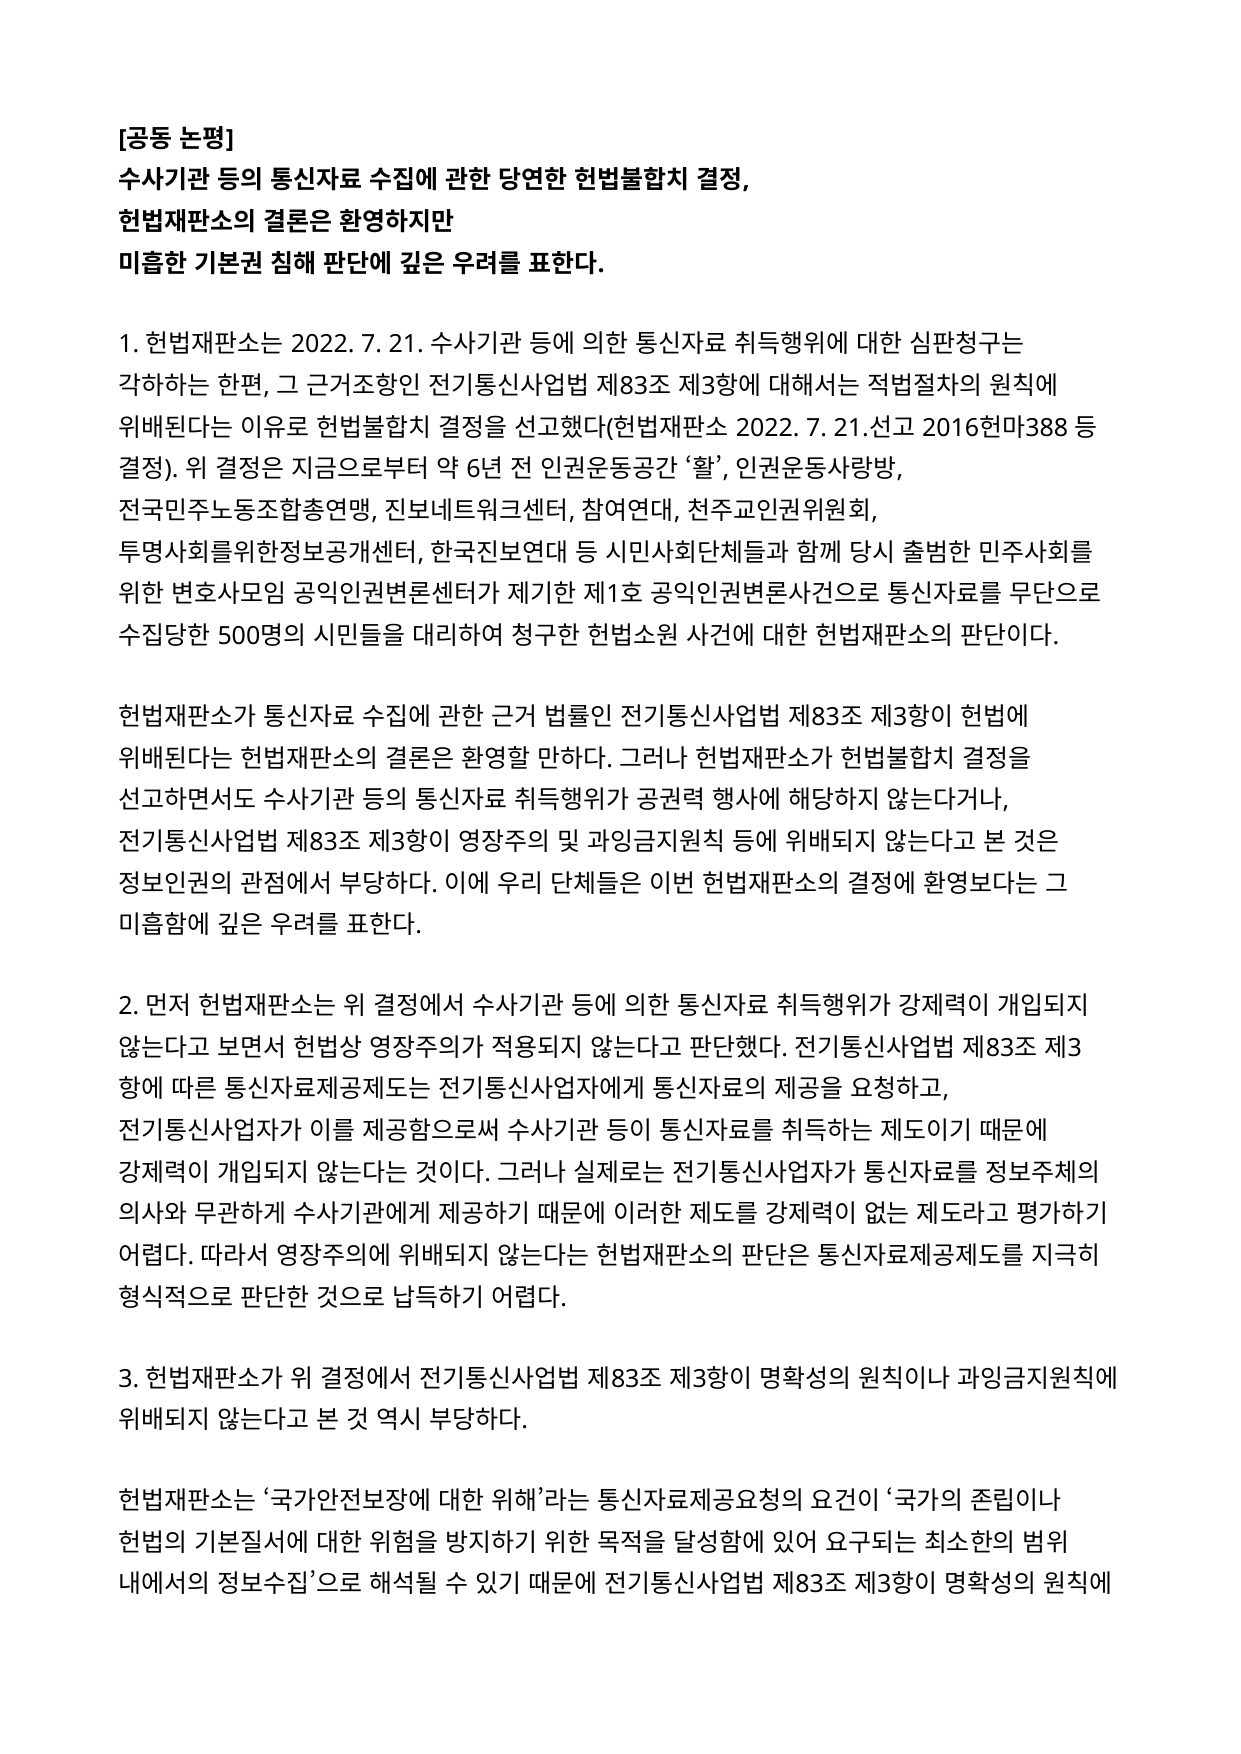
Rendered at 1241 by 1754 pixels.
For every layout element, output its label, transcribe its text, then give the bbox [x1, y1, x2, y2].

text [공동 논평] 수사기관 등의 통신자료 수집에 관한 당연한 헌법불합치 결정, 헌법재판소의 결론은 환영하지만 미흡한 기본권 침해 판단에 깊은 우려를 표한다. 1. 헌법재판소는 2022. 7. 21. 수사기관 등에 의한 통신자료 취득행위에 대한 심판청구는 각하하는 한편, 그 근거조항인 전기통신사업법 제83조 제3항에 대해서는 적법절차의 원칙에 위배된다는 이유로 헌법불합치 결정을 선고했다(헌법재판소 2022. 7. 21.선고 2016헌마388 등 결정). 위 결정은 지금으로부터 약 6년 전 인권운동공간 ‘활’, 인권운동사랑방, 전국민주노동조합총연맹, 진보네트워크센터, 참여연대, 천주교인권위원회, 투명사회를위한정보공개센터, 한국진보연대 등 시민사회단체들과 함께 당시 출범한 민주사회를 위한 변호사모임 공익인권변론센터가 제기한 제1호 공익인권변론사건으로 통신자료를 무단으로 수집당한 500명의 시민들을 대리하여 청구한 헌법소원 사건에 대한 헌법재판소의 판단이다. 헌법재판소가 통신자료 수집에 관한 근거 법률인 전기통신사업법 제83조 제3항이 헌법에 위배된다는 헌법재판소의 결론은 환영할 만하다. 그러나 헌법재판소가 헌법불합치 결정을 선고하면서도 수사기관 등의 통신자료 취득행위가 공권력 행사에 해당하지 않는다거나, 전기통신사업법 제83조 제3항이 영장주의 및 과잉금지원칙 등에 위배되지 않는다고 본 것은 정보인권의 관점에서 부당하다. 이에 우리 단체들은 이번 헌법재판소의 결정에 환영보다는 그 미흡함에 깊은 우려를 표한다. 2. 먼저 헌법재판소는 위 결정에서 수사기관 등에 의한 통신자료 취득행위가 강제력이 개입되지 않는다고 보면서 헌법상 영장주의가 적용되지 않는다고 판단했다. 전기통신사업법 제83조 제3항에 따른 통신자료제공제도는 전기통신사업자에게 통신자료의 제공을 요청하고, 전기통신사업자가 이를 제공함으로써 수사기관 등이 통신자료를 취득하는 제도이기 때문에 강제력이 개입되지 않는다는 것이다. 그러나 실제로는 전기통신사업자가 통신자료를 정보주체의 의사와 무관하게 수사기관에게 제공하기 때문에 이러한 제도를 강제력이 없는 제도라고 평가하기 어렵다. 따라서 영장주의에 위배되지 않는다는 헌법재판소의 판단은 통신자료제공제도를 지극히 형식적으로 판단한 것으로 납득하기 어렵다. 3. 헌법재판소가 위 결정에서 전기통신사업법 제83조 제3항이 명확성의 원칙이나 과잉금지원칙에 위배되지 않는다고 본 것 역시 부당하다. 헌법재판소는 ‘국가안전보장에 대한 위해’라는 통신자료제공요청의 요건이 ‘국가의 존립이나 헌법의 기본질서에 대한 위험을 방지하기 위한 목적을 달성함에 있어 요구되는 최소한의 범위 내에서의 정보수집’으로 해석될 수 있기 때문에 전기통신사업법 제83조 제3항이 명확성의 원칙에 [118, 118, 1122, 1600]
